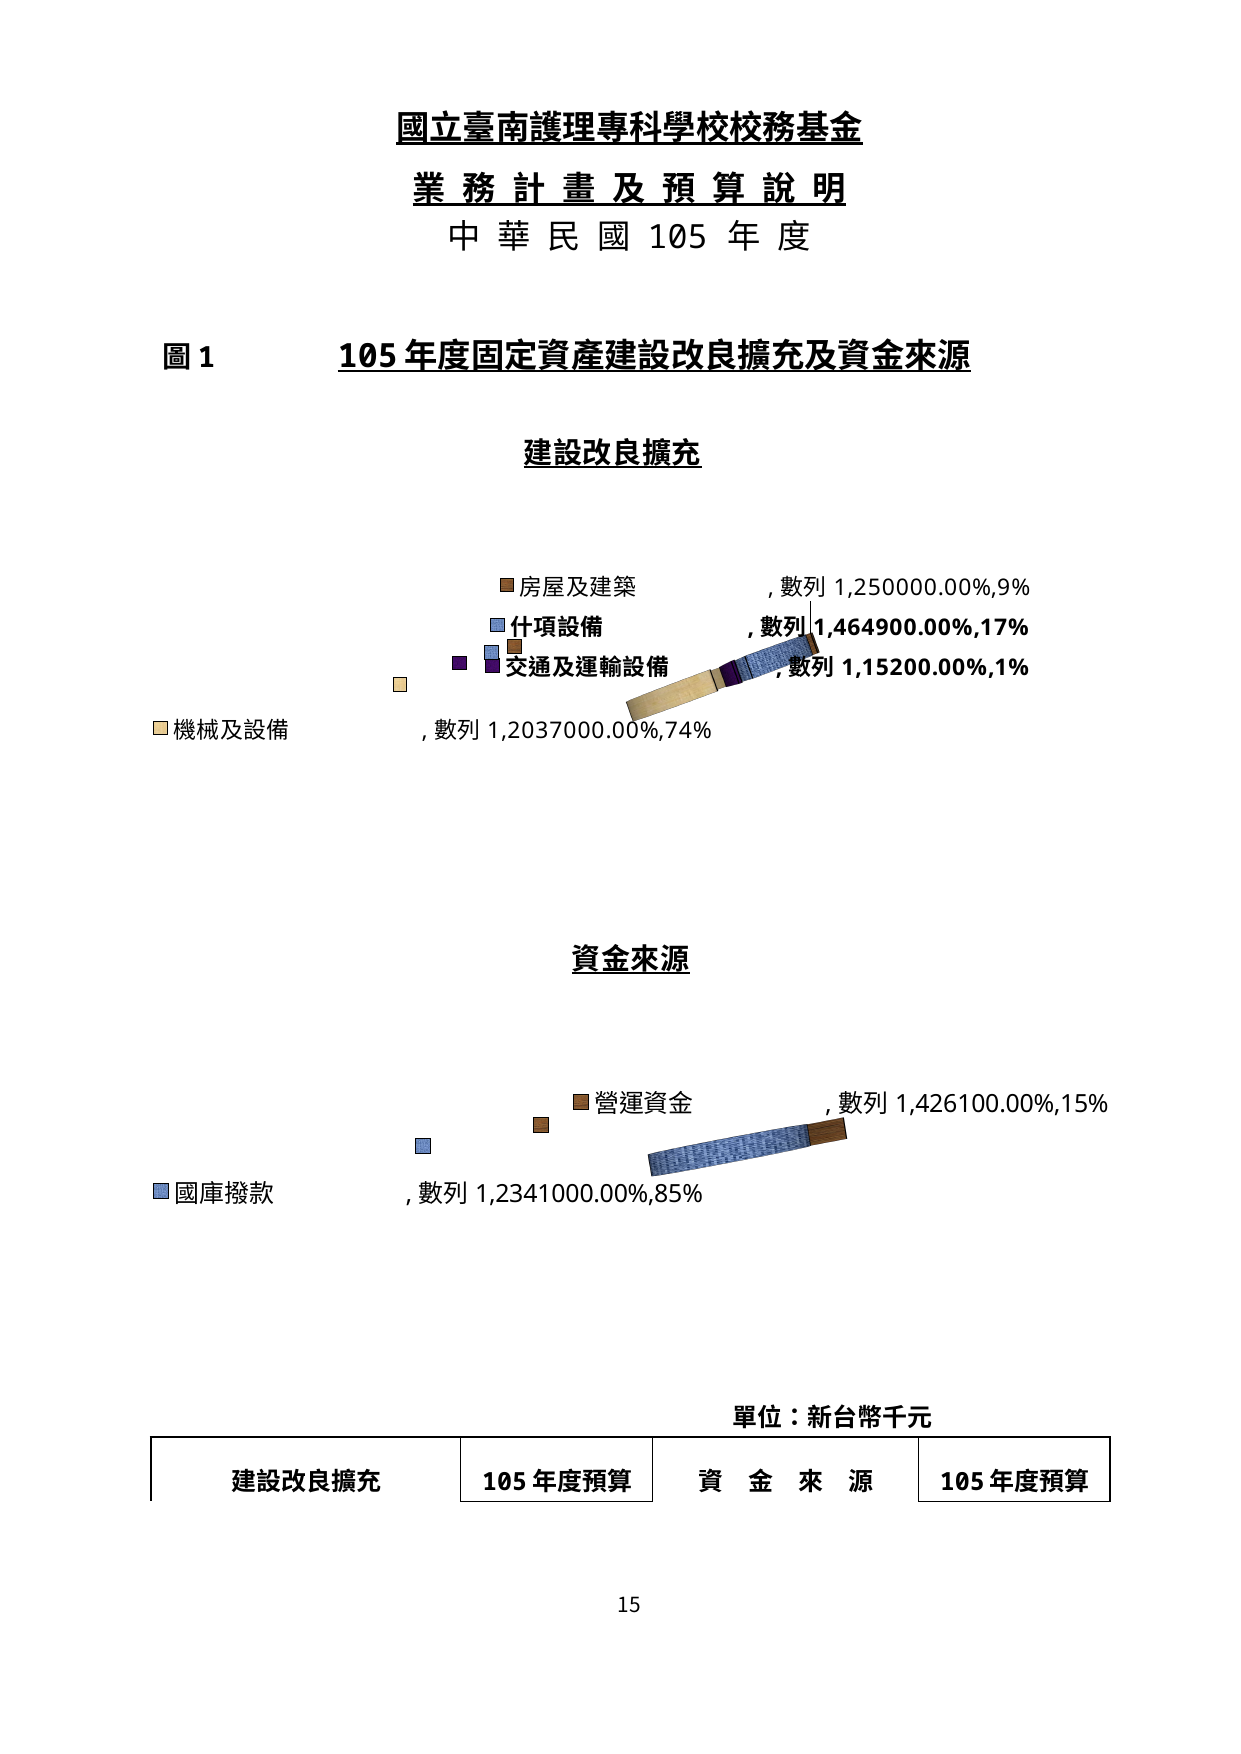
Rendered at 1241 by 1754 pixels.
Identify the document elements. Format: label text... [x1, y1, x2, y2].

table_cell [154, 874, 1148, 1373]
table_cell 資 金 來 源 [653, 1438, 918, 1501]
table_cell 建設改良擴充 [152, 1438, 460, 1501]
table_header [154, 374, 1148, 873]
table_cell [1195, 1436, 1202, 1501]
table_header [1195, 374, 1202, 1436]
table_cell [1203, 1436, 1226, 1501]
text 圖1 105年度固定資產建設改良擴充及資金來源 [163, 311, 1098, 373]
table_header [1203, 374, 1226, 1436]
table_header 單位：新台幣千元 [151, 374, 1194, 1436]
table_cell 105年度預算 [461, 1438, 652, 1501]
table_cell [1111, 1436, 1194, 1501]
table_cell 105年度預算 [919, 1438, 1109, 1501]
